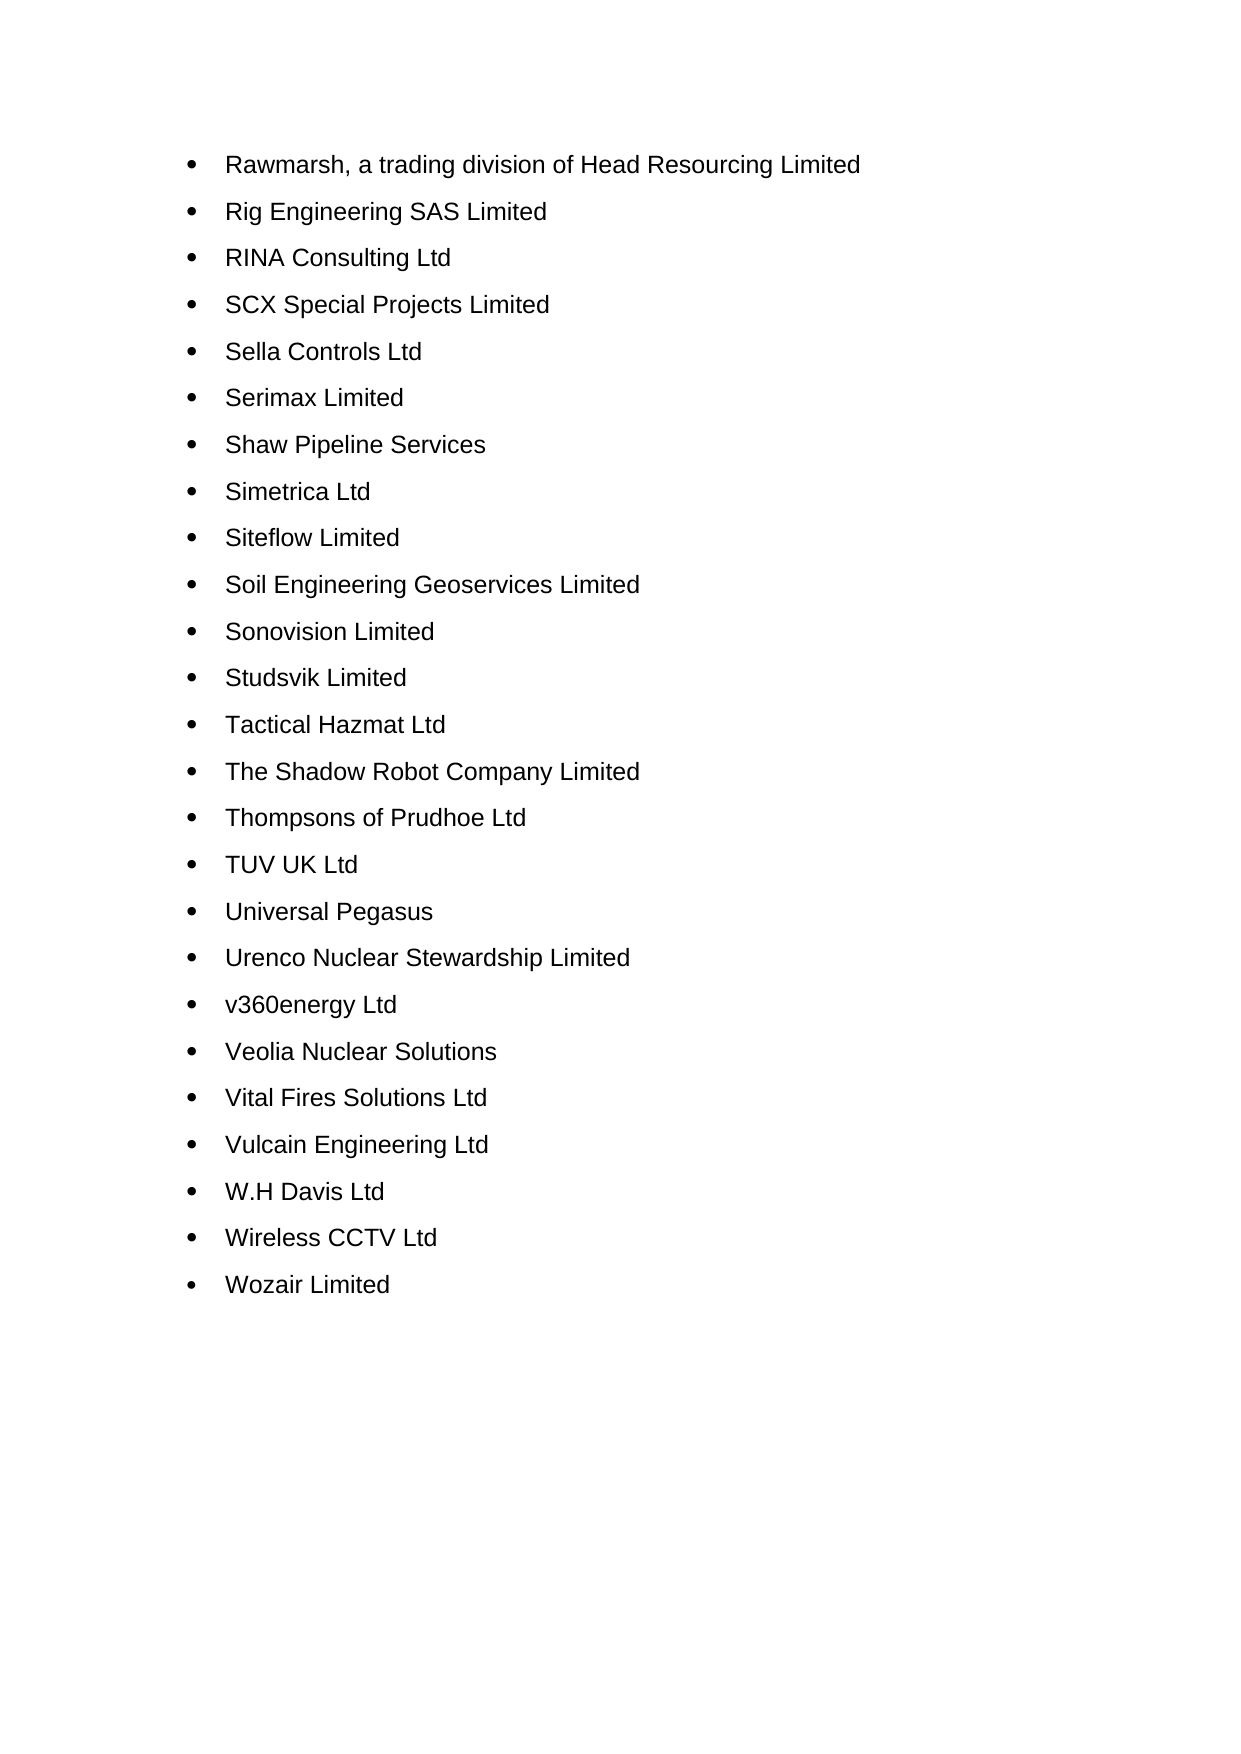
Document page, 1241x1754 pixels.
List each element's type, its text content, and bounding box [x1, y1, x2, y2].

list Shaw Pipeline Services [187, 430, 1134, 459]
list Wozair Limited [187, 1270, 1134, 1299]
list Siteflow Limited [187, 523, 1134, 552]
list Simetrica Ltd [187, 477, 1134, 506]
list Vital Fires Solutions Ltd [187, 1083, 1134, 1112]
list Tactical Hazmat Ltd [187, 710, 1134, 739]
list TUV UK Ltd [187, 850, 1134, 879]
list Serimax Limited [187, 383, 1134, 412]
list Rawmarsh, a trading division of Head Resourcing Limited [187, 150, 1134, 179]
list The Shadow Robot Company Limited [187, 757, 1134, 786]
list Veolia Nuclear Solutions [187, 1037, 1134, 1066]
list Universal Pegasus [187, 897, 1134, 926]
list Sonovision Limited [187, 617, 1134, 646]
list Soil Engineering Geoservices Limited [187, 570, 1134, 599]
list SCX Special Projects Limited [187, 290, 1134, 319]
list W.H Davis Ltd [187, 1177, 1134, 1206]
list RINA Consulting Ltd [187, 243, 1134, 272]
list Rig Engineering SAS Limited [187, 197, 1134, 226]
list Urenco Nuclear Stewardship Limited [187, 943, 1134, 972]
list Vulcain Engineering Ltd [187, 1130, 1134, 1159]
list Sella Controls Ltd [187, 337, 1134, 366]
list Thompsons of Prudhoe Ltd [187, 803, 1134, 832]
list Studsvik Limited [187, 663, 1134, 692]
list v360energy Ltd [187, 990, 1134, 1019]
list Wireless CCTV Ltd [187, 1223, 1134, 1252]
